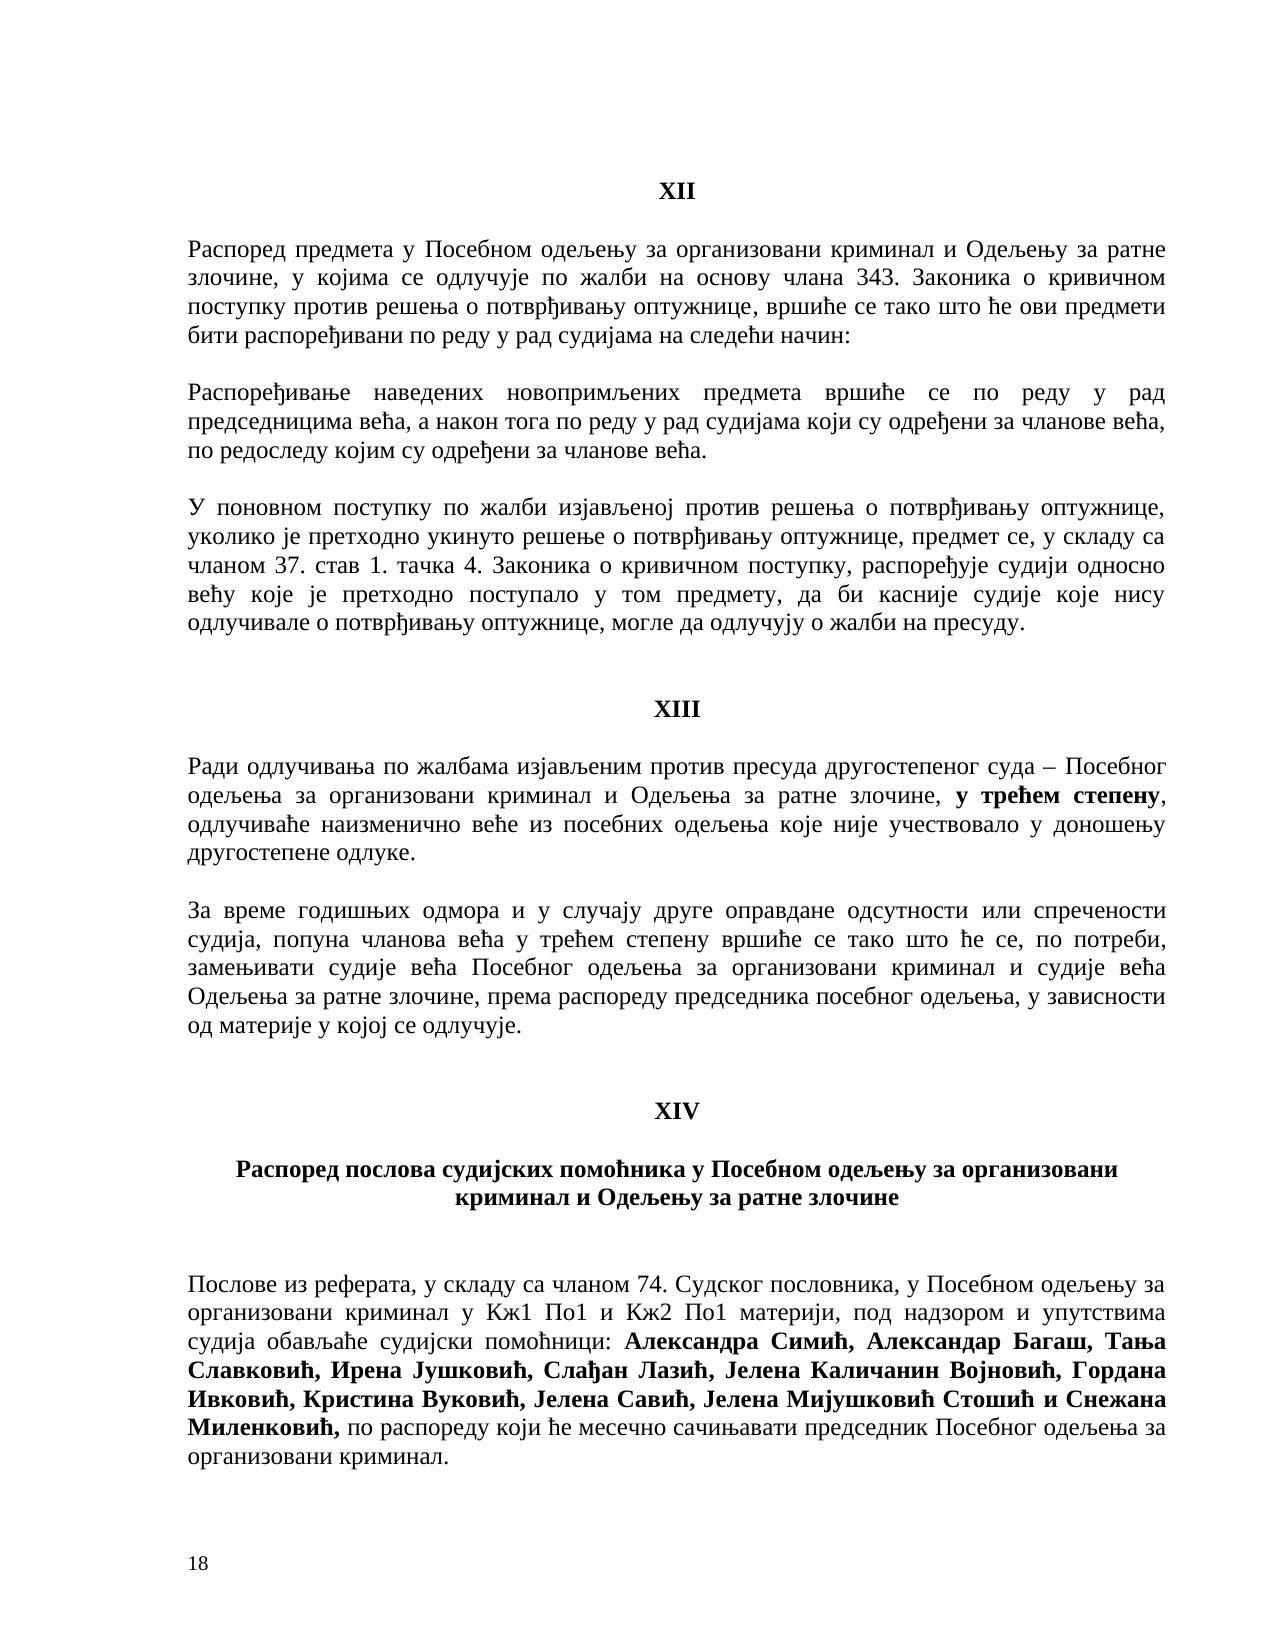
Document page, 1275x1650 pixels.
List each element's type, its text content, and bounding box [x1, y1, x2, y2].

text XII [187, 176, 1167, 205]
text XIV [187, 1096, 1167, 1125]
text Распоред послова судијских помоћника у Посебном одељењу за организовани криминал и Одељењу за ратне злочине [187, 1154, 1167, 1211]
text XIII [187, 694, 1167, 722]
text За време годишњих одмора и у случају друге оправдане одсутности или спречености судија, попуна чланова већа у трећем степену вршиће се тако што ће се, по потреби, замењивати судије већа Посебног одељења за организовани криминал и судије већа Одељења за ратне злочине, према распореду председника посебног одељења, у зависности од материје у којој се одлучује. [187, 895, 1167, 1039]
text Распоред предмета у Посебном одељењу за организовани криминал и Одељењу за ратне злочине, у којима се одлучује по жалби на основу члана 343. Законика о кривичном поступку против решења о потврђивању оптужнице, вршиће се тако што ће ови предмети бити распоређивани по реду у рад судијама на следећи начин: [187, 234, 1167, 349]
text У поновном поступку по жалби изјављеној против решења о потврђивању оптужнице, уколико је претходно укинуто решење о потврђивању оптужнице, предмет се, у складу са чланом 37. став 1. тачка 4. Законика о кривичном поступку, распоређује судији односно већу које је претходно поступало у том предмету, да би касније судије које нису одлучивале о потврђивању оптужнице, могле да одлучују о жалби на пресуду. [187, 492, 1167, 636]
text Распоређивање наведених новопримљених предмета вршиће се по реду у рад председницима већа, а након тога по реду у рад судијама који су одређени за чланове већа, по редоследу којим су одређени за чланове већа. [187, 377, 1167, 464]
text Ради одлучивања по жалбама изјављеним против пресуда другостепеног суда – Посебног одељења за организовани криминал и Одељења за ратне злочине, у трећем степену, одлучиваће наизменично веће из посебних одељења које није учествовало у доношењу другостепене одлуке. [187, 751, 1167, 866]
text Послове из реферата, у складу са чланом 74. Судског пословника, у Посебном одељењу за организовани криминал у Кж1 По1 и Кж2 По1 материји, под надзором и упутствима судија обављаће судијски помоћници: Александра Симић, Александар Багаш, Тања Славковић, Ирена Јушковић, Слађан Лазић, Јелена Каличанин Војновић, Гордана Ивковић, Кристина Вуковић, Јелена Савић, Јелена Мијушковић Стошић и Снежана Миленковић, по распореду који ће месечно сачињавати председник Посебног одељења за организовани криминал. [187, 1269, 1167, 1470]
